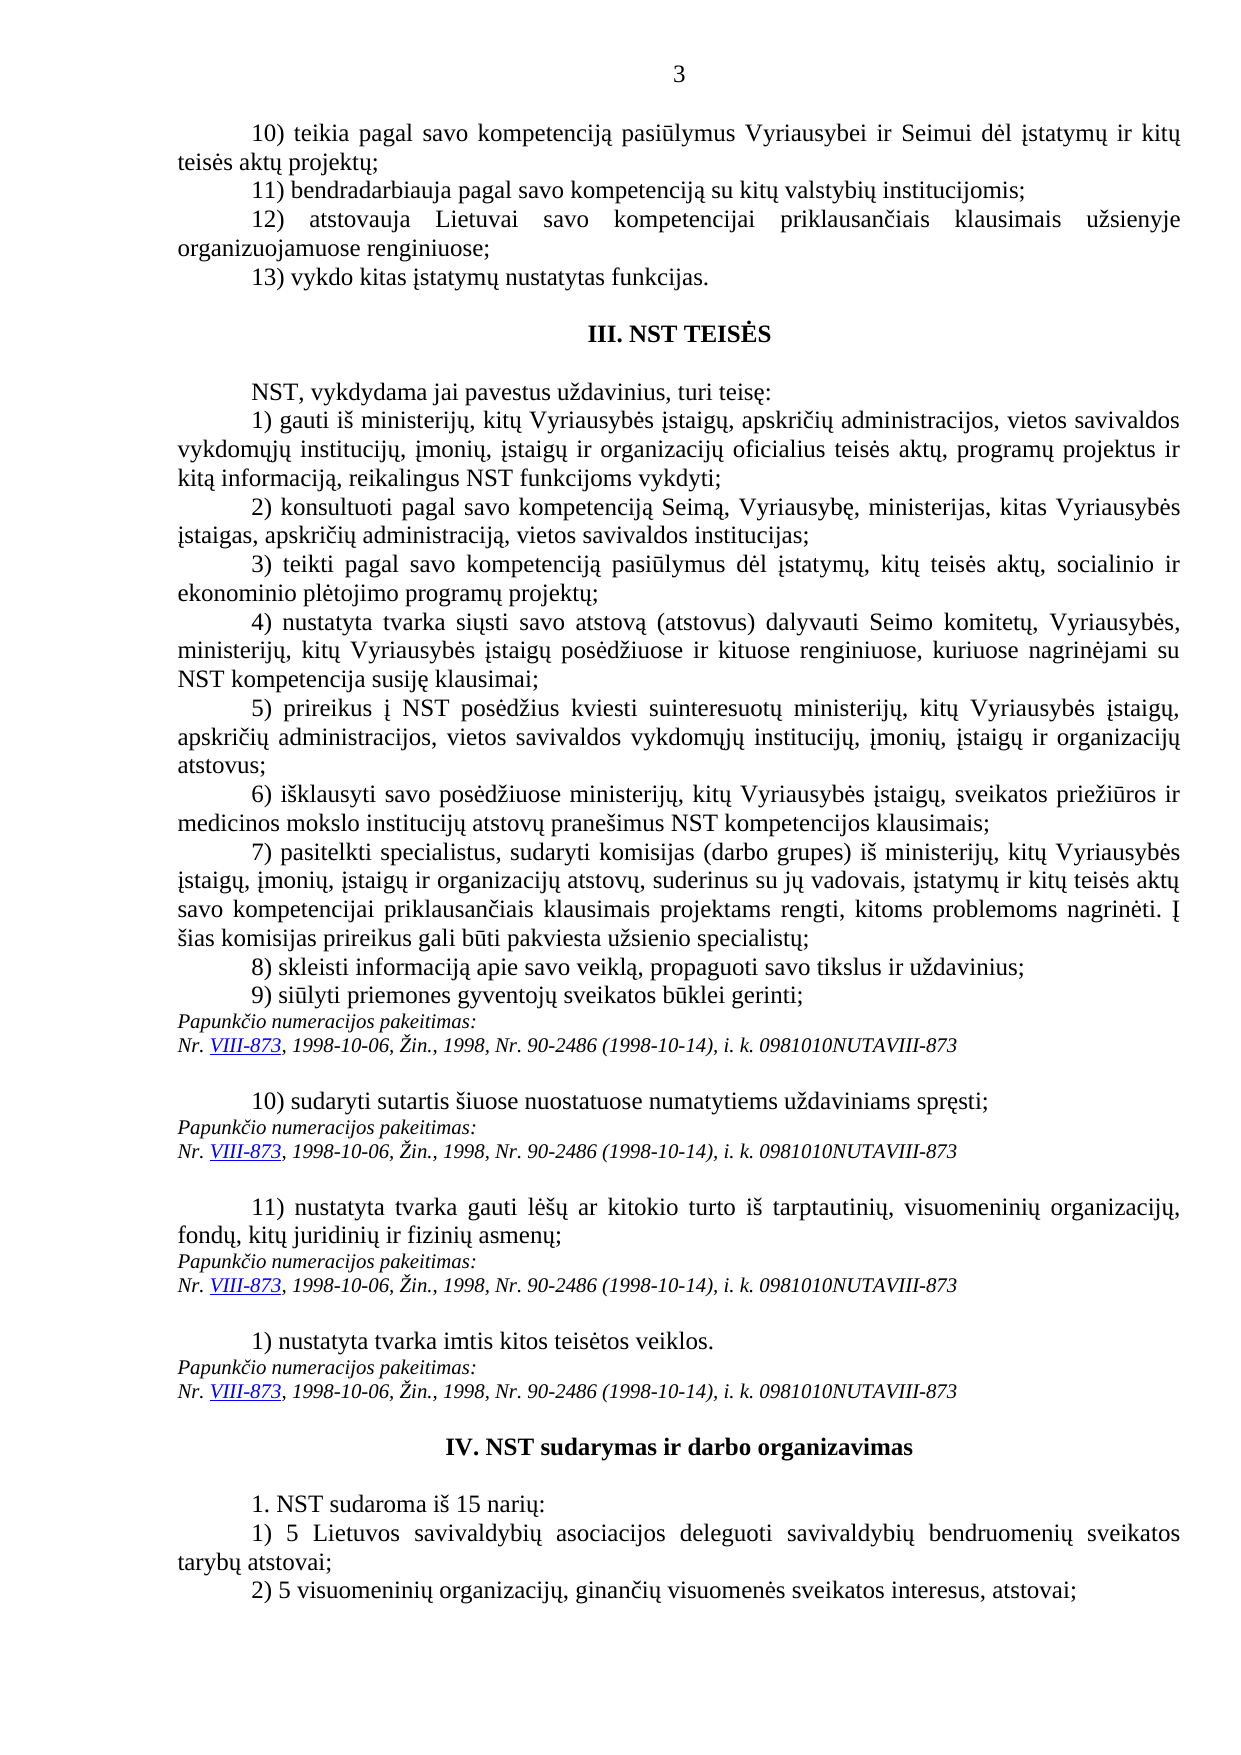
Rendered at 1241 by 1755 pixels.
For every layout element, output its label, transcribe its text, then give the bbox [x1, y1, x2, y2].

text 9) siūlyti priemones gyventojų sveikatos būklei gerinti; [177, 981, 1181, 1009]
text Nr. VIII-873, 1998-10-06, Žin., 1998, Nr. 90-2486 (1998-10-14), i. k. 0981010NUTAVIII-873 [177, 1379, 1181, 1403]
text 1) 5 Lietuvos savivaldybių asociacijos deleguoti savivaldybių bendruomenių sveikatos tarybų atstovai; [177, 1518, 1181, 1576]
text 10) sudaryti sutartis šiuose nuostatuose numatytiems uždaviniams spręsti; [177, 1086, 1181, 1115]
text 1. NST sudaroma iš 15 narių: [177, 1489, 1181, 1518]
text 11) bendradarbiauja pagal savo kompetenciją su kitų valstybių institucijomis; [177, 176, 1181, 204]
text Nr. VIII-873, 1998-10-06, Žin., 1998, Nr. 90-2486 (1998-10-14), i. k. 0981010NUTAVIII-873 [177, 1033, 1181, 1057]
text 13) vykdo kitas įstatymų nustatytas funkcijas. [177, 262, 1181, 291]
text 2) konsultuoti pagal savo kompetenciją Seimą, Vyriausybę, ministerijas, kitas Vyriausybės įstaigas, apskričių administraciją, vietos savivaldos institucijas; [177, 492, 1181, 549]
text 10) teikia pagal savo kompetenciją pasiūlymus Vyriausybei ir Seimui dėl įstatymų ir kitų teisės aktų projektų; [177, 118, 1181, 176]
text NST, vykdydama jai pavestus uždavinius, turi teisę: [177, 377, 1181, 406]
text IV. NST sudarymas ir darbo organizavimas [177, 1432, 1181, 1461]
text Papunkčio numeracijos pakeitimas: [177, 1115, 1181, 1139]
text 1) nustatyta tvarka imtis kitos teisėtos veiklos. [177, 1326, 1181, 1355]
text Papunkčio numeracijos pakeitimas: [177, 1009, 1181, 1033]
text 3) teikti pagal savo kompetenciją pasiūlymus dėl įstatymų, kitų teisės aktų, socialinio ir ekonominio plėtojimo programų projektų; [177, 549, 1181, 607]
text Nr. VIII-873, 1998-10-06, Žin., 1998, Nr. 90-2486 (1998-10-14), i. k. 0981010NUTAVIII-873 [177, 1139, 1181, 1163]
text 2) 5 visuomeninių organizacijų, ginančių visuomenės sveikatos interesus, atstovai; [177, 1576, 1181, 1604]
text 12) atstovauja Lietuvai savo kompetencijai priklausančiais klausimais užsienyje organizuojamuose renginiuose; [177, 204, 1181, 262]
text 5) prireikus į NST posėdžius kviesti suinteresuotų ministerijų, kitų Vyriausybės įstaigų, apskričių administracijos, vietos savivaldos vykdomųjų institucijų, įmonių, įstaigų ir organizacijų atstovus; [177, 693, 1181, 779]
text Papunkčio numeracijos pakeitimas: [177, 1249, 1181, 1273]
text Papunkčio numeracijos pakeitimas: [177, 1355, 1181, 1379]
text Nr. VIII-873, 1998-10-06, Žin., 1998, Nr. 90-2486 (1998-10-14), i. k. 0981010NUTAVIII-873 [177, 1273, 1181, 1297]
text 11) nustatyta tvarka gauti lėšų ar kitokio turto iš tarptautinių, visuomeninių organizacijų, fondų, kitų juridinių ir fizinių asmenų; [177, 1192, 1181, 1249]
text 7) pasitelkti specialistus, sudaryti komisijas (darbo grupes) iš ministerijų, kitų Vyriausybės įstaigų, įmonių, įstaigų ir organizacijų atstovų, suderinus su jų vadovais, įstatymų ir kitų teisės aktų savo kompetencijai priklausančiais klausimais projektams rengti, kitoms problemoms nagrinėti. Į šias komisijas prireikus gali būti pakviesta užsienio specialistų; [177, 837, 1181, 952]
text 4) nustatyta tvarka siųsti savo atstovą (atstovus) dalyvauti Seimo komitetų, Vyriausybės, ministerijų, kitų Vyriausybės įstaigų posėdžiuose ir kituose renginiuose, kuriuose nagrinėjami su NST kompetencija susiję klausimai; [177, 607, 1181, 693]
text 6) išklausyti savo posėdžiuose ministerijų, kitų Vyriausybės įstaigų, sveikatos priežiūros ir medicinos mokslo institucijų atstovų pranešimus NST kompetencijos klausimais; [177, 779, 1181, 837]
text 1) gauti iš ministerijų, kitų Vyriausybės įstaigų, apskričių administracijos, vietos savivaldos vykdomųjų institucijų, įmonių, įstaigų ir organizacijų oficialius teisės aktų, programų projektus ir kitą informaciją, reikalingus NST funkcijoms vykdyti; [177, 406, 1181, 492]
text III. NST TEISĖS [177, 319, 1181, 348]
text 8) skleisti informaciją apie savo veiklą, propaguoti savo tikslus ir uždavinius; [177, 952, 1181, 981]
